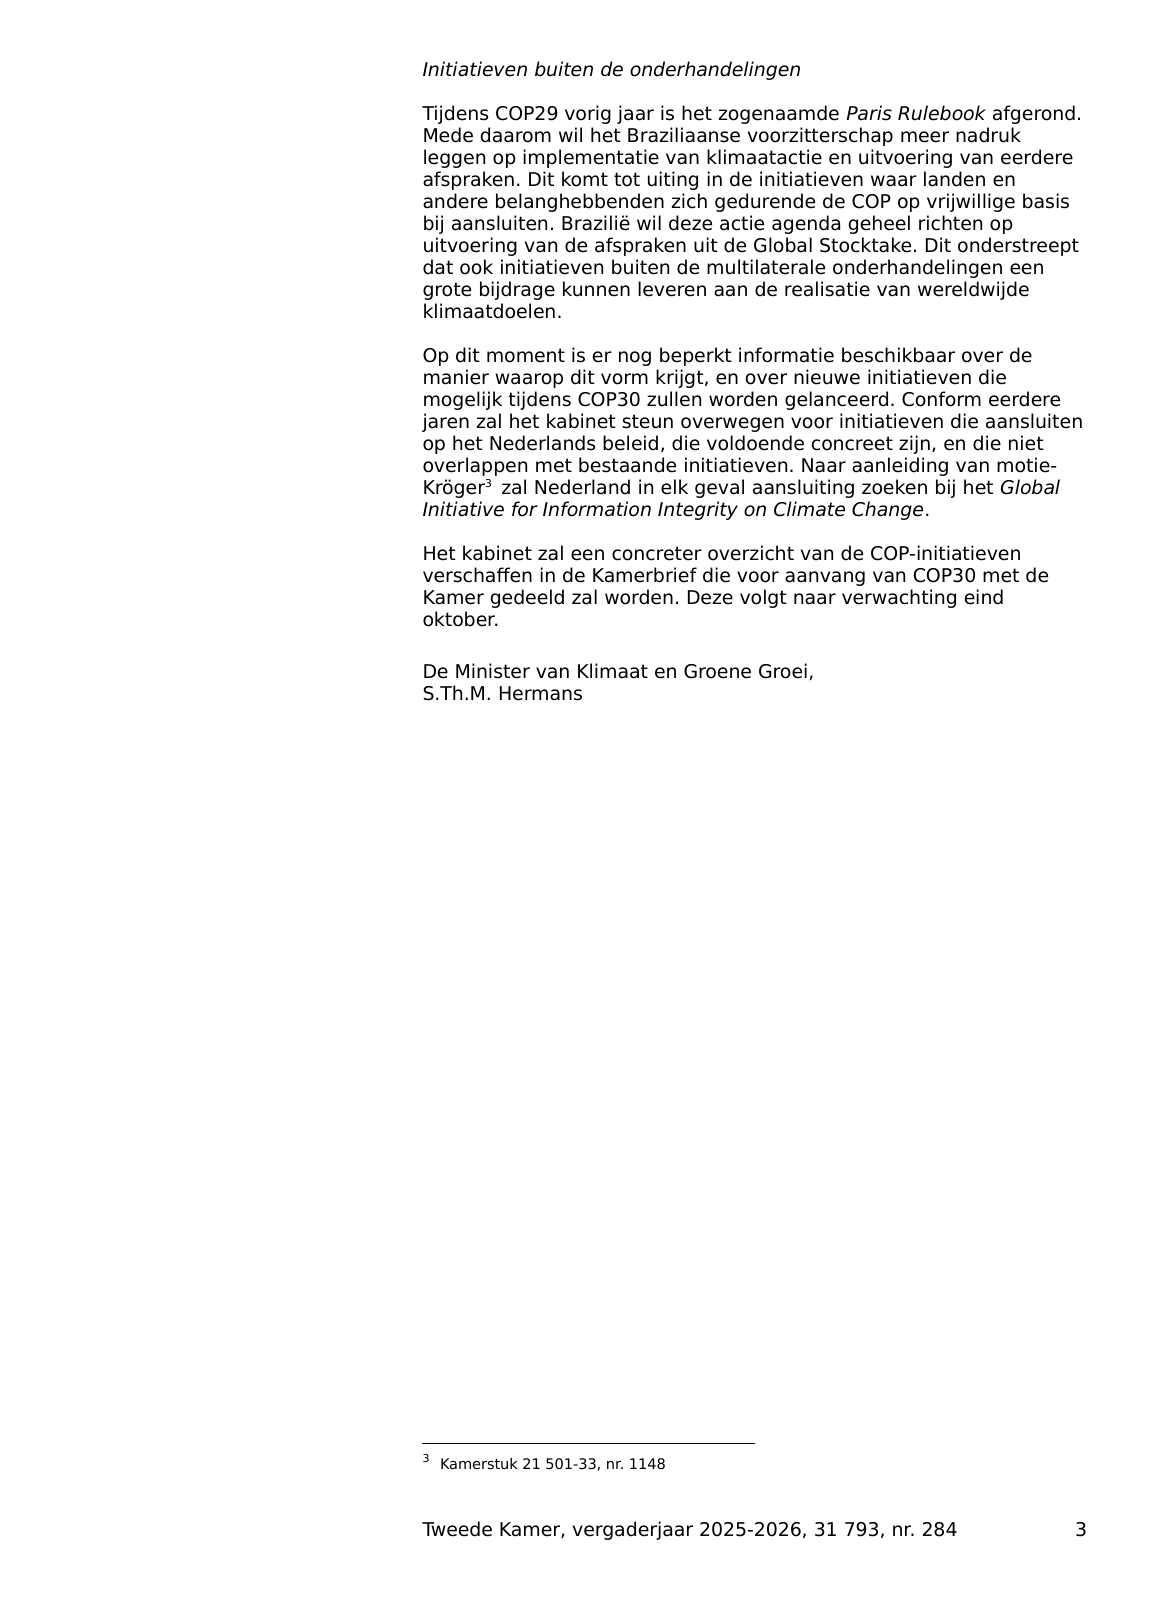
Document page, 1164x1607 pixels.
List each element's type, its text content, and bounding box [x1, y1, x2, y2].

text Kamerstuk 21 501-33, nr. 1148 [422, 1452, 1087, 1474]
text Het kabinet zal een concreter overzicht van de COP-initiatieven verschaffen in de Kamerbrief die voor aanvang van COP30 met de Kamer gedeeld zal worden. Deze volgt naar verwachting eind oktober. [422, 543, 1087, 631]
subtitle Initiatieven buiten de onderhandelingen [422, 59, 1087, 81]
text Op dit moment is er nog beperkt informatie beschikbaar over de manier waarop dit vorm krijgt, en over nieuwe initiatieven die mogelijk tijdens COP30 zullen worden gelanceerd. Conform eerdere jaren zal het kabinet steun overwegen voor initiatieven die aansluiten op het Nederlands beleid, die voldoende concreet zijn, en die niet overlappen met bestaande initiatieven. Naar aanleiding van motie-Kröger zal Nederland in elk geval aansluiting zoeken bij het Global Initiative for Information Integrity on Climate Change. [422, 345, 1087, 521]
text Tijdens COP29 vorig jaar is het zogenaamde Paris Rulebook afgerond. Mede daarom wil het Braziliaanse voorzitterschap meer nadruk leggen op implementatie van klimaatactie en uitvoering van eerdere afspraken. Dit komt tot uiting in de initiatieven waar landen en andere belanghebbenden zich gedurende de COP op vrijwillige basis bij aansluiten. Brazilië wil deze actie agenda geheel richten op uitvoering van de afspraken uit de Global Stocktake. Dit onderstreept dat ook initiatieven buiten de multilaterale onderhandelingen een grote bijdrage kunnen leveren aan de realisatie van wereldwijde klimaatdoelen. [422, 103, 1087, 323]
text De Minister van Klimaat en Groene Groei, S.Th.M. Hermans [422, 661, 1087, 705]
